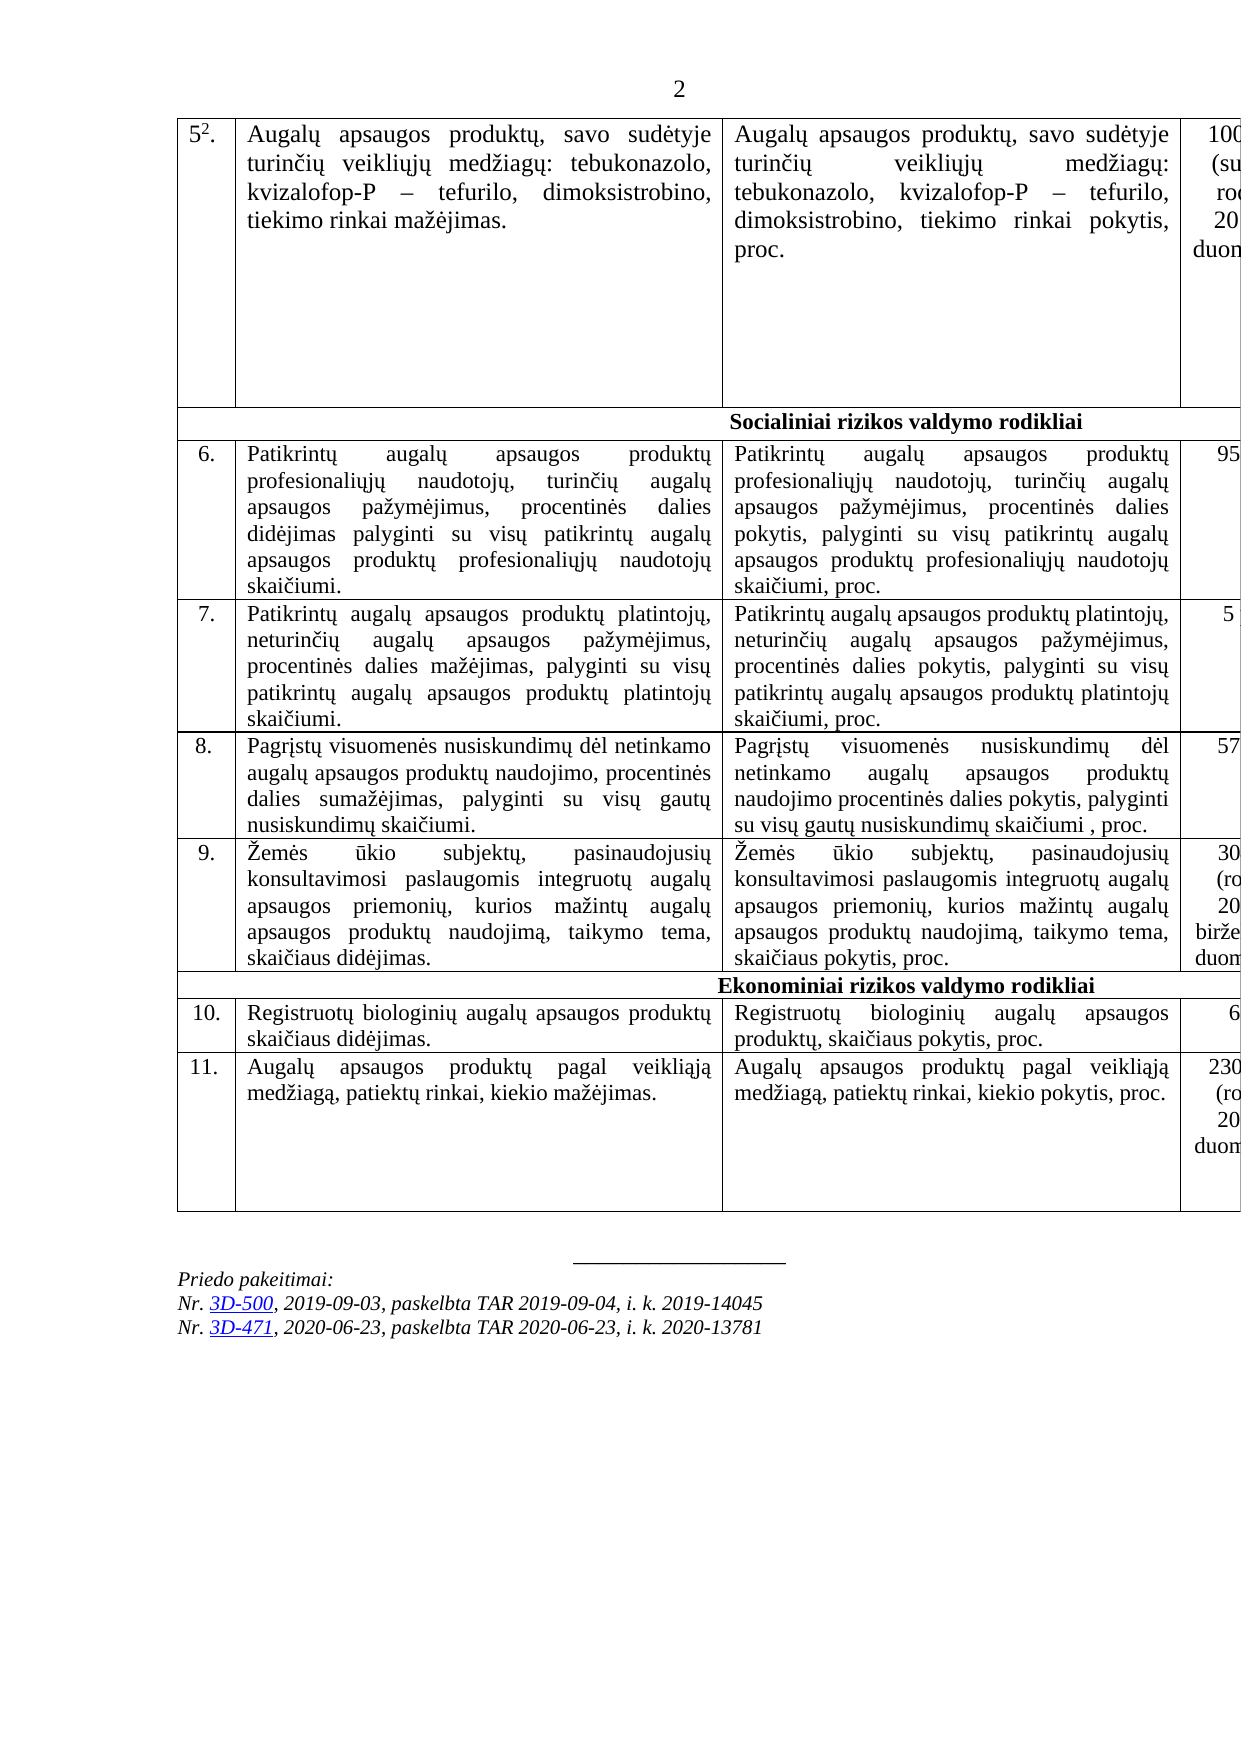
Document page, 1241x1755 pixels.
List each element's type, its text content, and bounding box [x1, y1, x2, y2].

table_cell 52. [178, 119, 235, 407]
table_cell Ekonominiai rizikos valdymo rodikliai [178, 972, 1240, 998]
table_cell Augalų apsaugos produktų, savo sudėtyje turinčių veikliųjų medžiagų: tebukonazolo, kvizalofop-P – tefurilo, dimoksistrobino, tiekimo rinkai mažėjimas. [236, 119, 722, 407]
table_cell 304 vnt. (rodiklis 2017 m. birželio mėn. duomenimis) [1181, 839, 1240, 971]
table_cell Augalų apsaugos produktų, savo sudėtyje turinčių veikliųjų medžiagų: tebukonazolo, kvizalofop-P – tefurilo, dimoksistrobino, tiekimo rinkai pokytis, proc. [723, 119, 1180, 407]
table_cell Pagrįstų visuomenės nusiskundimų dėl netinkamo augalų apsaugos produktų naudojimo procentinės dalies pokytis, palyginti su visų gautų nusiskundimų skaičiumi , proc. [723, 733, 1180, 838]
text _________________ [177, 1238, 1181, 1267]
table_cell 100 proc. (suminis rodiklis 2018 m. duomenimis) [1181, 119, 1240, 407]
text Nr. 3D-500, 2019-09-03, paskelbta TAR 2019-09-04, i. k. 2019-14045 [177, 1291, 1181, 1315]
table_cell Patikrintų augalų apsaugos produktų profesionaliųjų naudotojų, turinčių augalų apsaugos pažymėjimus, procentinės dalies didėjimas palyginti su visų patikrintų augalų apsaugos produktų profesionaliųjų naudotojų skaičiumi. [236, 441, 722, 599]
table_cell 9. [178, 839, 235, 971]
table_cell 11. [178, 1053, 235, 1211]
table_cell Augalų apsaugos produktų pagal veikliąją medžiagą, patiektų rinkai, kiekio mažėjimas. [236, 1053, 722, 1211]
table_cell Augalų apsaugos produktų pagal veikliąją medžiagą, patiektų rinkai, kiekio pokytis, proc. [723, 1053, 1180, 1211]
table_cell 10. [178, 999, 235, 1052]
text Priedo pakeitimai: [177, 1267, 1181, 1291]
table_cell 5 proc. [1181, 600, 1240, 731]
table_cell Žemės ūkio subjektų, pasinaudojusių konsultavimosi paslaugomis integruotų augalų apsaugos priemonių, kurios mažintų augalų apsaugos produktų naudojimą, taikymo tema, skaičiaus didėjimas. [236, 839, 722, 971]
table_cell 95 proc. [1181, 441, 1240, 599]
table_cell Patikrintų augalų apsaugos produktų profesionaliųjų naudotojų, turinčių augalų apsaugos pažymėjimus, procentinės dalies pokytis, palyginti su visų patikrintų augalų apsaugos produktų profesionaliųjų naudotojų skaičiumi, proc. [723, 441, 1180, 599]
text Nr. 3D-471, 2020-06-23, paskelbta TAR 2020-06-23, i. k. 2020-13781 [177, 1315, 1181, 1339]
table_cell Žemės ūkio subjektų, pasinaudojusių konsultavimosi paslaugomis integruotų augalų apsaugos priemonių, kurios mažintų augalų apsaugos produktų naudojimą, taikymo tema, skaičiaus pokytis, proc. [723, 839, 1180, 971]
table_cell 2300 tonų (rodiklis 2015 m. duomenimis) [1181, 1053, 1240, 1211]
table_cell 57 proc. [1181, 733, 1240, 838]
table_cell Socialiniai rizikos valdymo rodikliai [178, 408, 1240, 439]
table_cell 6 vnt. [1181, 999, 1240, 1052]
table_cell Registruotų biologinių augalų apsaugos produktų skaičiaus didėjimas. [236, 999, 722, 1052]
table_cell Patikrintų augalų apsaugos produktų platintojų, neturinčių augalų apsaugos pažymėjimus, procentinės dalies pokytis, palyginti su visų patikrintų augalų apsaugos produktų platintojų skaičiumi, proc. [723, 600, 1180, 731]
table_cell Registruotų biologinių augalų apsaugos produktų, skaičiaus pokytis, proc. [723, 999, 1180, 1052]
table_cell 8. [178, 733, 235, 838]
table_cell Pagrįstų visuomenės nusiskundimų dėl netinkamo augalų apsaugos produktų naudojimo, procentinės dalies sumažėjimas, palyginti su visų gautų nusiskundimų skaičiumi. [236, 733, 722, 838]
table_cell Patikrintų augalų apsaugos produktų platintojų, neturinčių augalų apsaugos pažymėjimus, procentinės dalies mažėjimas, palyginti su visų patikrintų augalų apsaugos produktų platintojų skaičiumi. [236, 600, 722, 731]
table_cell 6. [178, 441, 235, 599]
table_cell 7. [178, 600, 235, 731]
